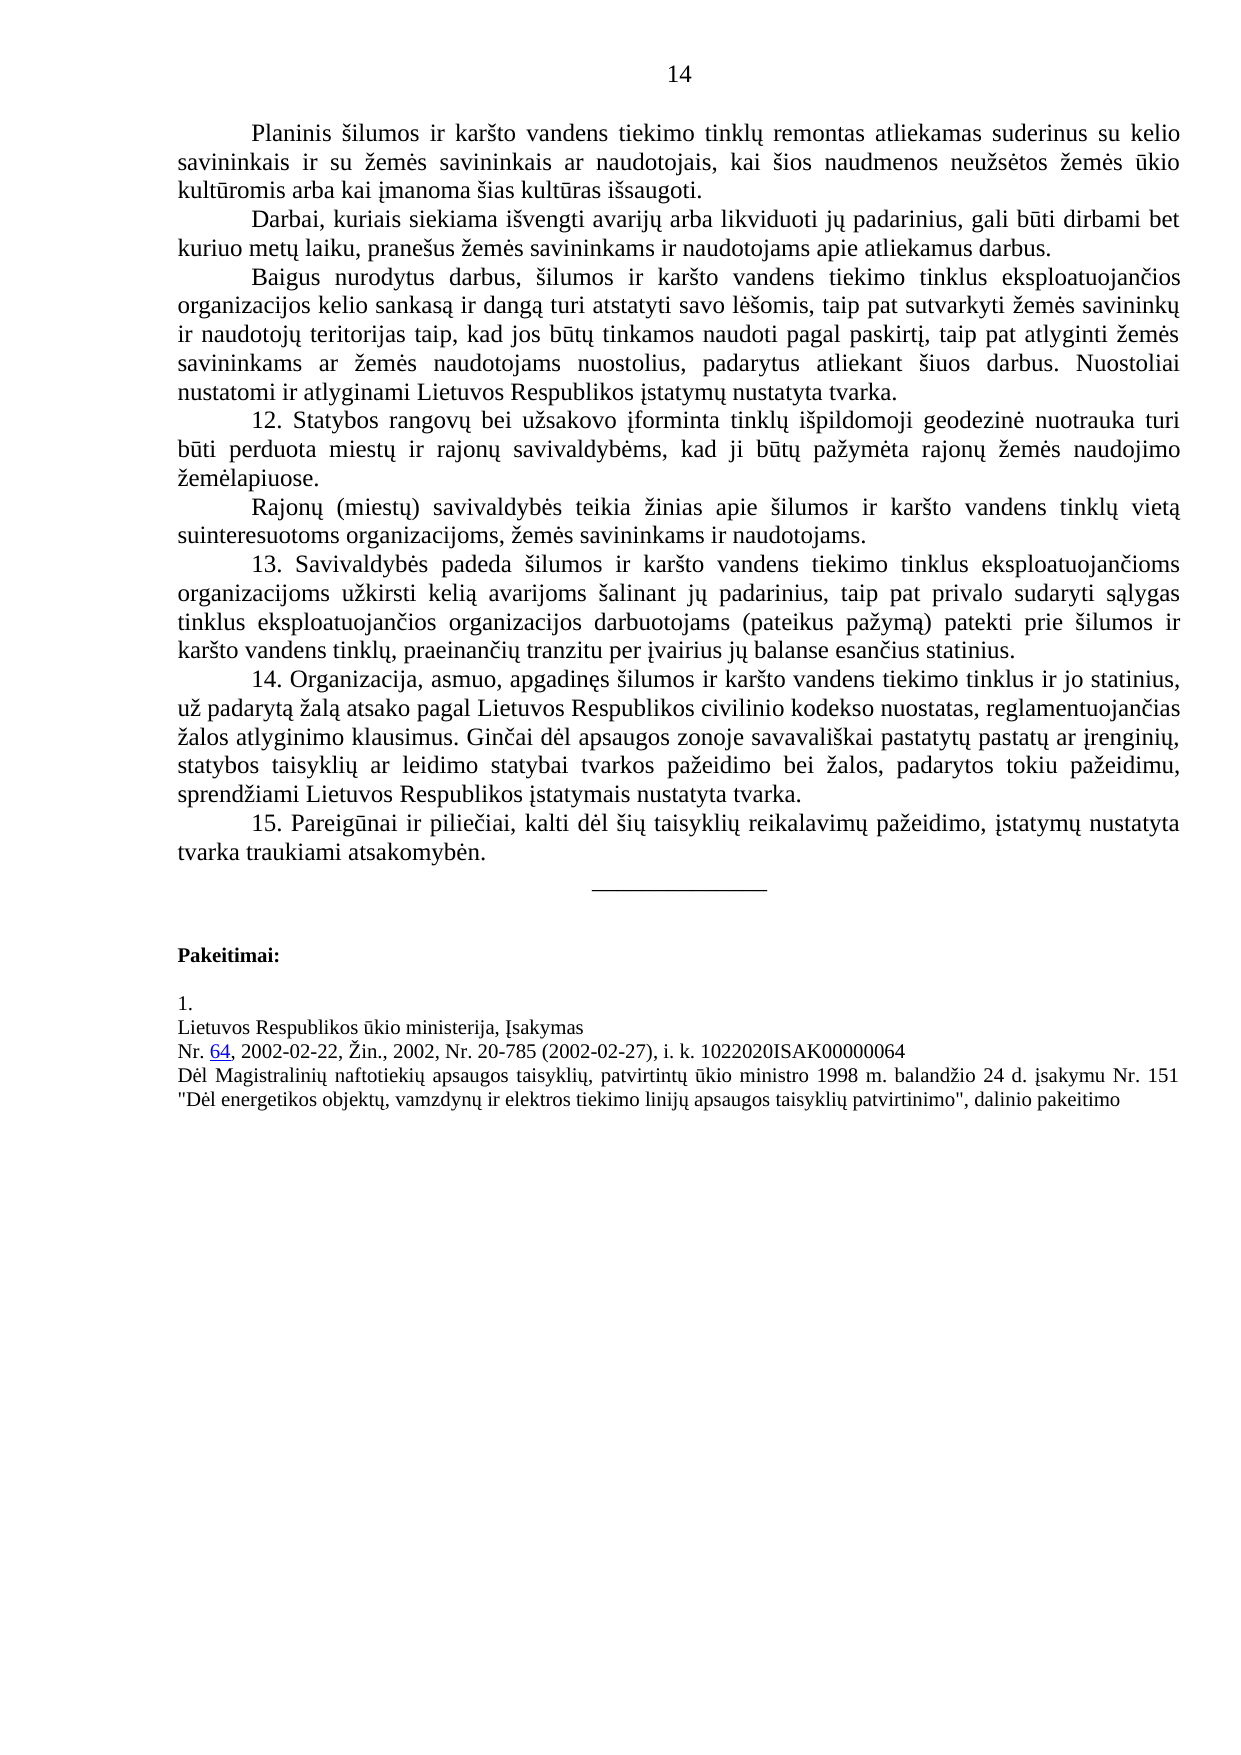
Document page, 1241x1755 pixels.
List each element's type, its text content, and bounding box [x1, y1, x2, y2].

text 1. [177, 991, 1181, 1015]
text 12. Statybos rangovų bei užsakovo įforminta tinklų išpildomoji geodezinė nuotrauka turi būti perduota miestų ir rajonų savivaldybėms, kad ji būtų pažymėta rajonų žemės naudojimo žemėlapiuose. [177, 406, 1181, 492]
text ______________ [177, 866, 1181, 894]
text 14. Organizacija, asmuo, apgadinęs šilumos ir karšto vandens tiekimo tinklus ir jo statinius, už padarytą žalą atsako pagal Lietuvos Respublikos civilinio kodekso nuostatas, reglamentuojančias žalos atlyginimo klausimus. Ginčai dėl apsaugos zonoje savavališkai pastatytų pastatų ar įrenginių, statybos taisyklių ar leidimo statybai tvarkos pažeidimo bei žalos, padarytos tokiu pažeidimu, sprendžiami Lietuvos Respublikos įstatymais nustatyta tvarka. [177, 664, 1181, 808]
text 13. Savivaldybės padeda šilumos ir karšto vandens tiekimo tinklus eksploatuojančioms organizacijoms užkirsti kelią avarijoms šalinant jų padarinius, taip pat privalo sudaryti sąlygas tinklus eksploatuojančios organizacijos darbuotojams (pateikus pažymą) patekti prie šilumos ir karšto vandens tinklų, praeinančių tranzitu per įvairius jų balanse esančius statinius. [177, 549, 1181, 664]
text 15. Pareigūnai ir piliečiai, kalti dėl šių taisyklių reikalavimų pažeidimo, įstatymų nustatyta tvarka traukiami atsakomybėn. [177, 808, 1181, 866]
text Nr. 64, 2002-02-22, Žin., 2002, Nr. 20-785 (2002-02-27), i. k. 1022020ISAK00000064 [177, 1039, 1181, 1063]
text Darbai, kuriais siekiama išvengti avarijų arba likviduoti jų padarinius, gali būti dirbami bet kuriuo metų laiku, pranešus žemės savininkams ir naudotojams apie atliekamus darbus. [177, 204, 1181, 262]
text Dėl Magistralinių naftotiekių apsaugos taisyklių, patvirtintų ūkio ministro 1998 m. balandžio 24 d. įsakymu Nr. 151 "Dėl energetikos objektų, vamzdynų ir elektros tiekimo linijų apsaugos taisyklių patvirtinimo", dalinio pakeitimo [177, 1063, 1181, 1111]
text Rajonų (miestų) savivaldybės teikia žinias apie šilumos ir karšto vandens tinklų vietą suinteresuotoms organizacijoms, žemės savininkams ir naudotojams. [177, 492, 1181, 549]
text Planinis šilumos ir karšto vandens tiekimo tinklų remontas atliekamas suderinus su kelio savininkais ir su žemės savininkais ar naudotojais, kai šios naudmenos neužsėtos žemės ūkio kultūromis arba kai įmanoma šias kultūras išsaugoti. [177, 118, 1181, 204]
text Lietuvos Respublikos ūkio ministerija, Įsakymas [177, 1015, 1181, 1039]
text Pakeitimai: [177, 942, 1181, 967]
text Baigus nurodytus darbus, šilumos ir karšto vandens tiekimo tinklus eksploatuojančios organizacijos kelio sankasą ir dangą turi atstatyti savo lėšomis, taip pat sutvarkyti žemės savininkų ir naudotojų teritorijas taip, kad jos būtų tinkamos naudoti pagal paskirtį, taip pat atlyginti žemės savininkams ar žemės naudotojams nuostolius, padarytus atliekant šiuos darbus. Nuostoliai nustatomi ir atlyginami Lietuvos Respublikos įstatymų nustatyta tvarka. [177, 262, 1181, 406]
